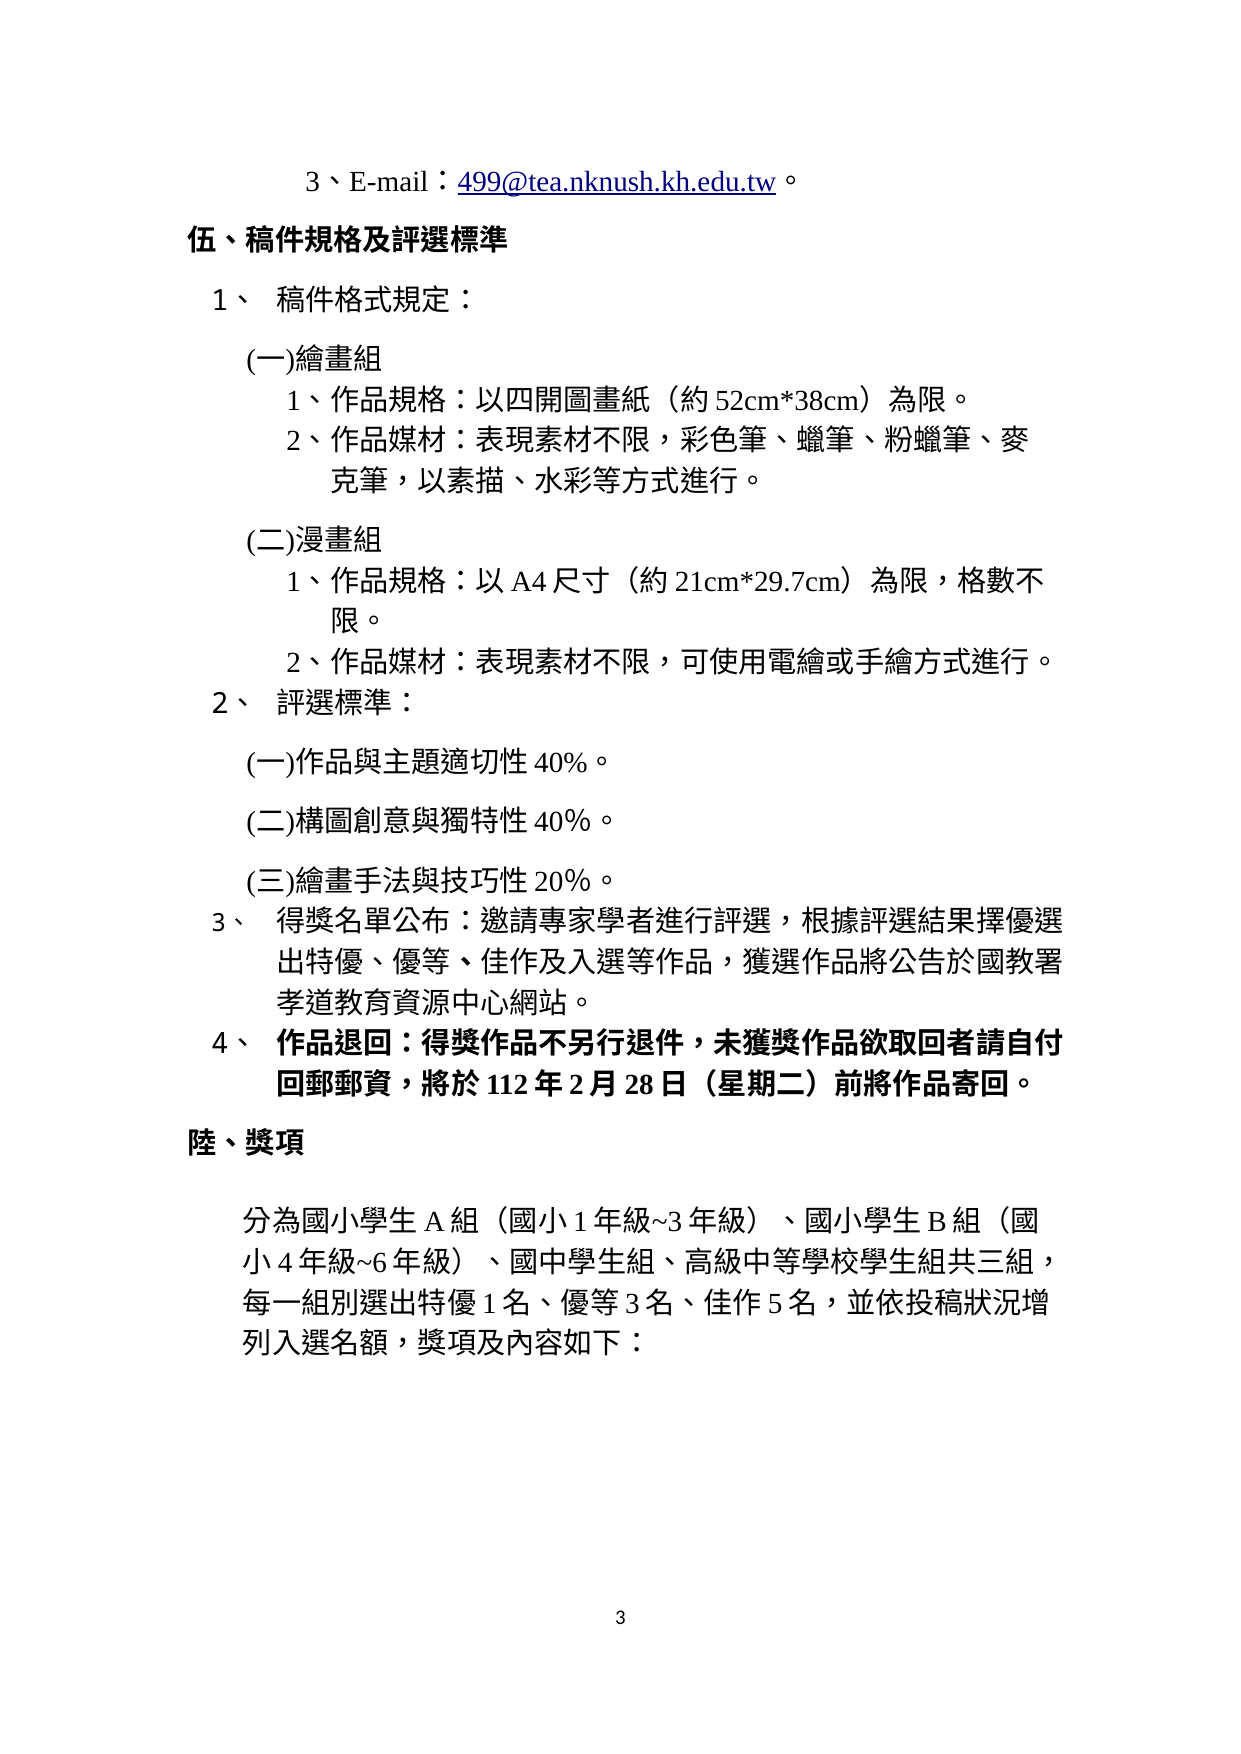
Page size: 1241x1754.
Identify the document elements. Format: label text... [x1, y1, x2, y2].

text (一)繪畫組 [246, 337, 1053, 377]
text (二)構圖創意與獨特性40％。 [246, 799, 1053, 840]
list 得獎名單公布：邀請專家學者進行評選，根據評選結果擇優選出特優、優等、佳作及入選等作品，獲選作品將公告於國教署孝道教育資源中心網站。 [211, 899, 1088, 1021]
text 2、作品媒材：表現素材不限，可使用電繪或手繪方式進行。 [286, 640, 1053, 681]
text 2、作品媒材：表現素材不限，彩色筆、蠟筆、粉蠟筆、麥克筆，以素描、水彩等方式進行。 [286, 418, 1053, 499]
text (二)漫畫組 [246, 518, 1053, 559]
list 獎項 [187, 1121, 1053, 1162]
list 稿件規格及評選標準 [187, 218, 1053, 259]
text 1、作品規格：以四開圖畫紙（約52cm*38cm）為限。 [286, 377, 1053, 418]
text 分為國小學生A組（國小1年級~3年級）、國小學生B組（國小4年級~6年級）、國中學生組、高級中等學校學生組共三組，每一組別選出特優1名、優等3名、佳作5名，並依投稿狀況增列入選名額，獎項及內容如下： [243, 1199, 1053, 1362]
list 評選標準： [211, 681, 1088, 721]
list 稿件格式規定： [211, 277, 1088, 318]
text 1、作品規格：以A4尺寸（約21cm*29.7cm）為限，格數不限。 [286, 559, 1053, 640]
text 3、E-mail：499@tea.nknush.kh.edu.tw。 [305, 159, 1053, 199]
text (三)繪畫手法與技巧性20％。 [246, 859, 1053, 899]
text (一)作品與主題適切性40%。 [246, 740, 1053, 781]
list 作品退回：得獎作品不另行退件，未獲獎作品欲取回者請自付回郵郵資，將於112年2月28日（星期二）前將作品寄回。 [211, 1021, 1088, 1102]
